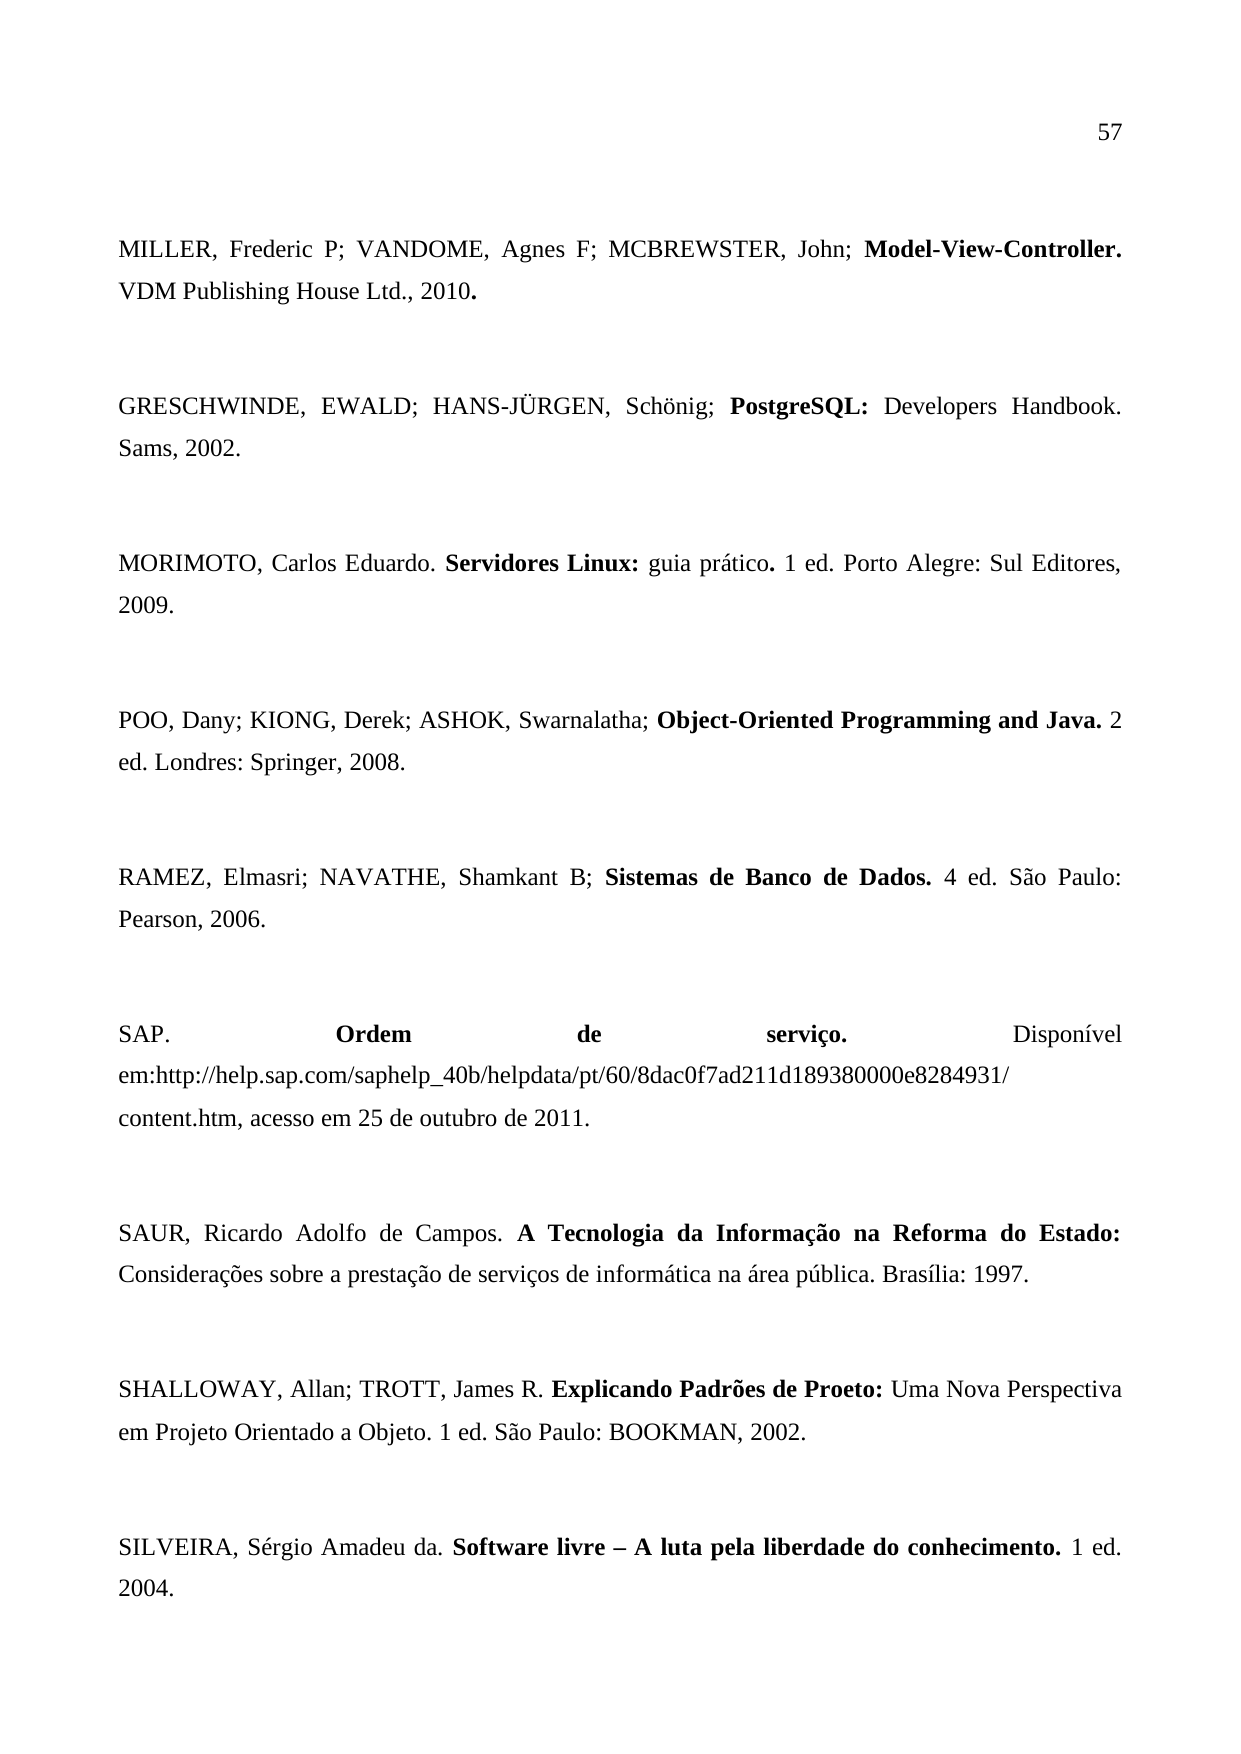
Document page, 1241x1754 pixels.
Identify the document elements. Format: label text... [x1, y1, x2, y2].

text SHALLOWAY, Allan; TROTT, James R. Explicando Padrões de Proeto: Uma Nova Perspectiva em Projeto Orientado a Objeto. 1 ed. São Paulo: BOOKMAN, 2002. [118, 1375, 1122, 1445]
text POO, Dany; KIONG, Derek; ASHOK, Swarnalatha; Object-Oriented Programming and Java. 2 ed. Londres: Springer, 2008. [118, 706, 1122, 776]
text SILVEIRA, Sérgio Amadeu da. Software livre – A luta pela liberdade do conhecimento. 1 ed. 2004. [118, 1532, 1122, 1602]
text GRESCHWINDE, EWALD; HANS-JÜRGEN, Schönig; PostgreSQL: Developers Handbook. Sams, 2002. [118, 392, 1122, 462]
text MILLER, Frederic P; VANDOME, Agnes F; MCBREWSTER, John; Model-View-Controller. VDM Publishing House Ltd., 2010. [118, 234, 1122, 304]
text RAMEZ, Elmasri; NAVATHE, Shamkant B; Sistemas de Banco de Dados. 4 ed. São Paulo: Pearson, 2006. [118, 862, 1122, 932]
text MORIMOTO, Carlos Eduardo. Servidores Linux: guia prático. 1 ed. Porto Alegre: Sul Editores, 2009. [118, 548, 1122, 618]
text SAP. Ordem de serviço. Disponível em:http://help.sap.com/saphelp_40b/helpdata/pt/60/8dac0f7ad211d189380000e8284931/content.htm, acesso em 25 de outubro de 2011. [118, 1019, 1122, 1131]
text SAUR, Ricardo Adolfo de Campos. A Tecnologia da Informação na Reforma do Estado: Considerações sobre a prestação de serviços de informática na área pública. Brasília: 1997. [118, 1218, 1122, 1288]
